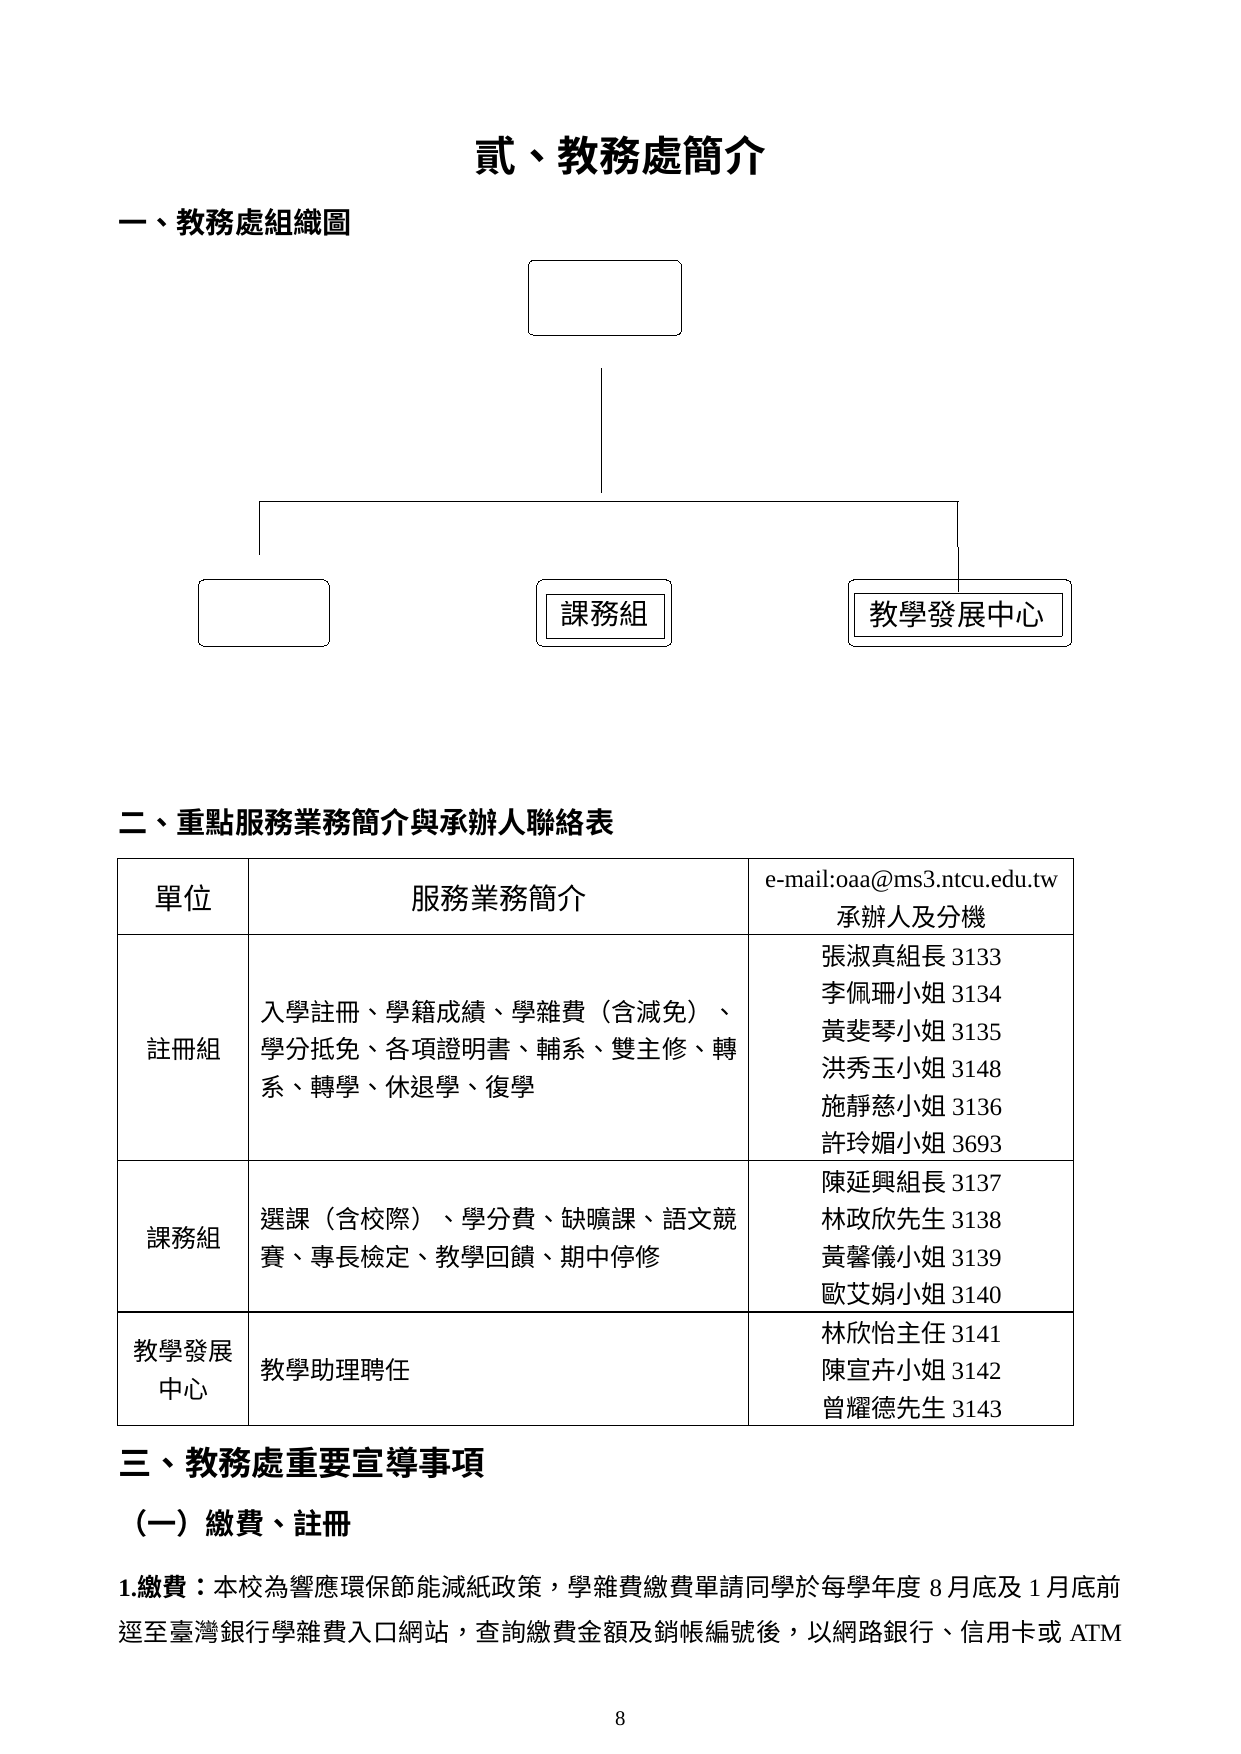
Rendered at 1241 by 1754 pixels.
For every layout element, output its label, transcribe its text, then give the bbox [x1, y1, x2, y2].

table_cell 教學助理聘任 [249, 1313, 748, 1425]
text 課務組 [561, 601, 649, 630]
text （一）繳費、註冊 [118, 1484, 1122, 1559]
table_header 單位 [118, 859, 248, 934]
text 一、教務處組織圖 [118, 183, 1122, 258]
table_cell 教學發展中心 [118, 1313, 248, 1425]
table_cell 張淑真組長3133 李佩珊小姐3134 黃斐琴小姐3135 洪秀玉小姐3148 施靜慈小姐 3136 許玲媚小姐 3693 [749, 935, 1073, 1160]
text 1.繳費：本校為響應環保節能減紙政策，學雜費繳費單請同學於每學年度8月底及1月底前逕至臺灣銀行學雜費入口網站，查詢繳費金額及銷帳編號後，以網路銀行、信用卡或ATM [118, 1559, 1122, 1651]
table_cell 註冊組 [118, 935, 248, 1160]
table_header 服務業務簡介 [249, 859, 748, 934]
text 貳、教務處簡介 [118, 123, 1122, 183]
table_cell 入學註冊、學籍成績、學雜費（含減免）、學分抵免、各項證明書、輔系、雙主修、轉系、轉學、休退學、復學 [249, 935, 748, 1160]
text 二、重點服務業務簡介與承辦人聯絡表 [118, 783, 1122, 858]
text 三、教務處重要宣導事項 [118, 1438, 1122, 1484]
text 教學發展中心 [869, 600, 1047, 629]
table_cell 選課（含校際）、學分費、缺曠課、語文競賽、專長檢定、教學回饋、期中停修 [249, 1161, 748, 1311]
table_cell 課務組 [118, 1161, 248, 1311]
table_cell 林欣怡主任3141 陳宣卉小姐3142 曾耀德先生 3143 [749, 1313, 1073, 1425]
table_header e-mail:oaa@ms3.ntcu.edu.tw 承辦人及分機 [749, 859, 1073, 934]
table_cell 陳延興組長3137 林政欣先生3138 黃馨儀小姐3139 歐艾娟小姐3140 [749, 1161, 1073, 1311]
